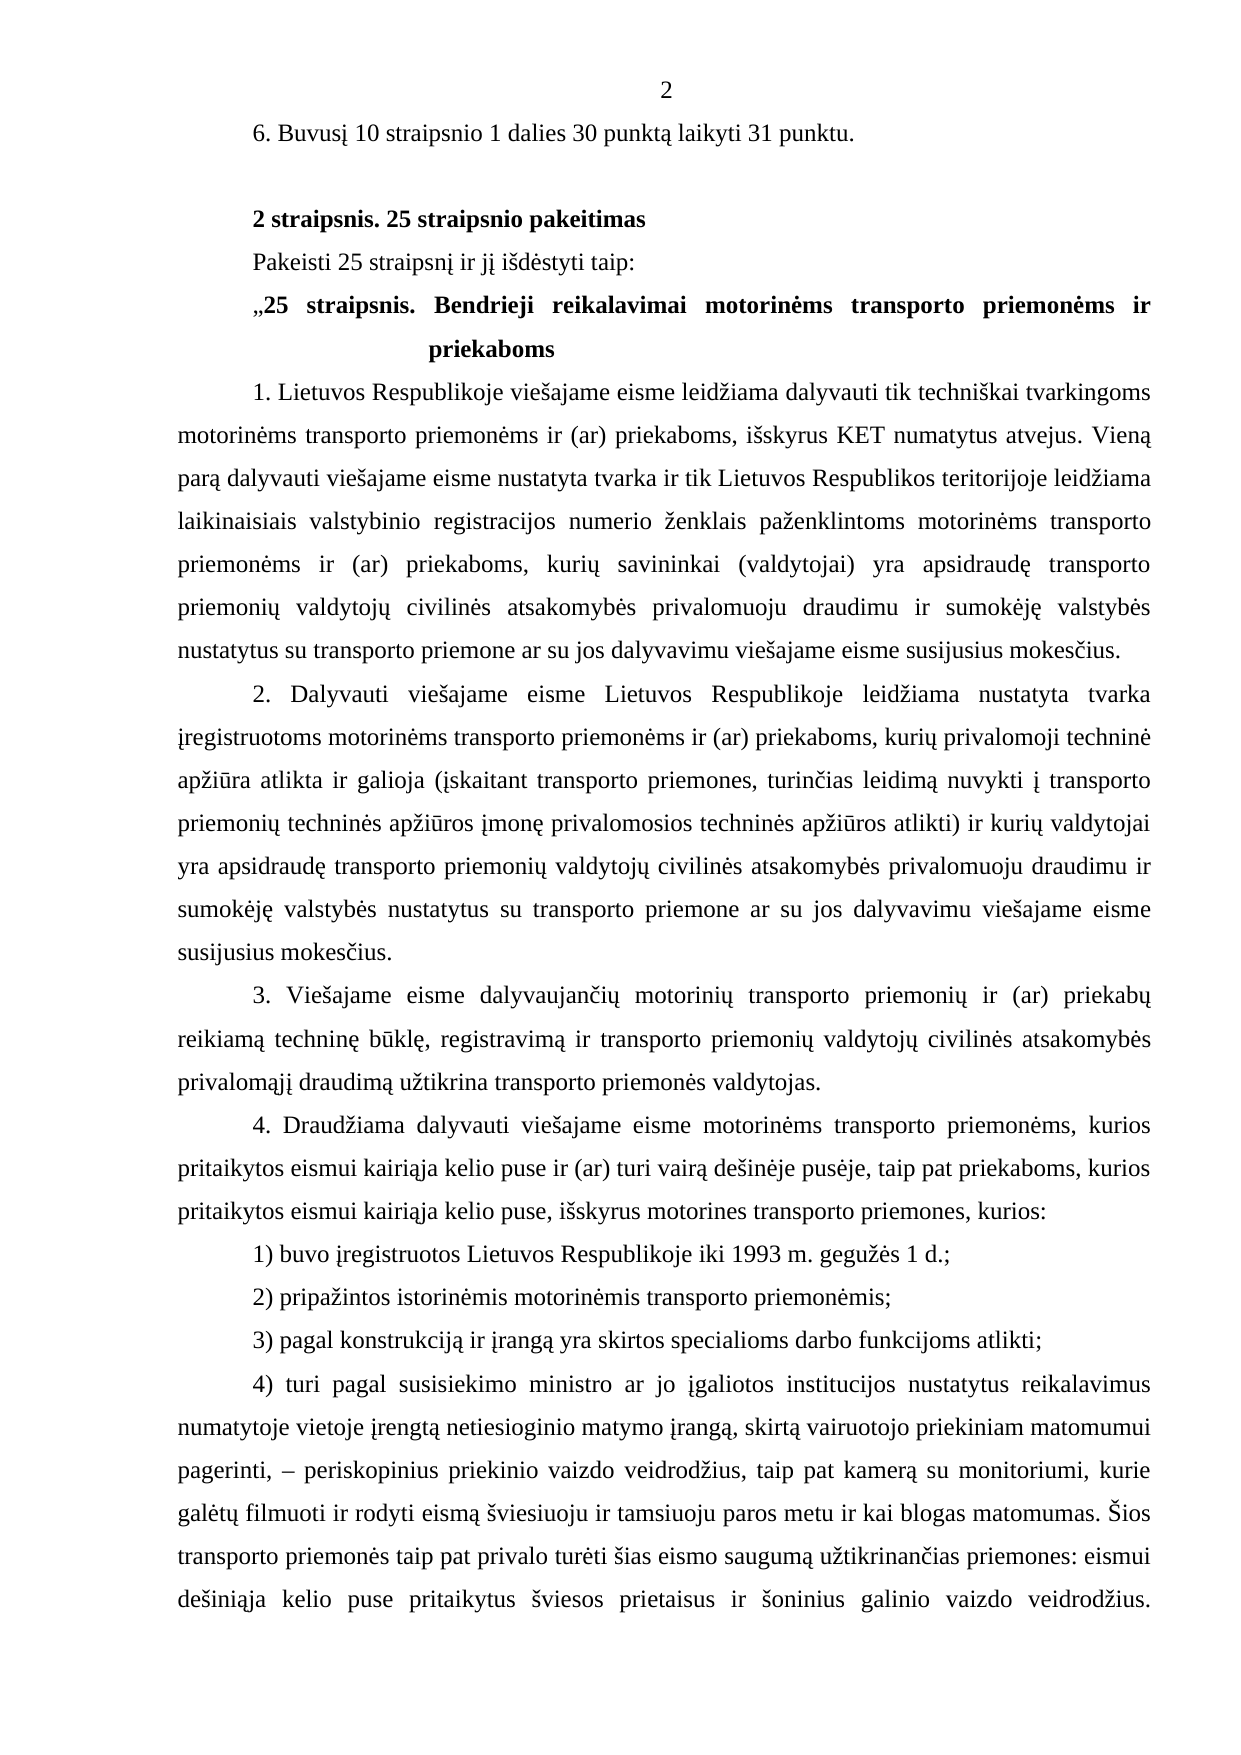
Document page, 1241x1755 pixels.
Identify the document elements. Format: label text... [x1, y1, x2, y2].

text 2. Dalyvauti viešajame eisme Lietuvos Respublikoje leidžiama nustatyta tvarka įregistruotoms motorinėms transporto priemonėms ir (ar) priekaboms, kurių privalomoji techninė apžiūra atlikta ir galioja (įskaitant transporto priemones, turinčias leidimą nuvykti į transporto priemonių techninės apžiūros įmonę privalomosios techninės apžiūros atlikti) ir kurių valdytojai yra apsidraudę transporto priemonių valdytojų civilinės atsakomybės privalomuoju draudimu ir sumokėję valstybės nustatytus su transporto priemone ar su jos dalyvavimu viešajame eisme susijusius mokesčius. [177, 679, 1152, 966]
text Pakeisti 25 straipsnį ir jį išdėstyti taip: [177, 247, 1152, 276]
text 4) turi pagal susisiekimo ministro ar jo įgaliotos institucijos nustatytus reikalavimus numatytoje vietoje įrengtą netiesioginio matymo įrangą, skirtą vairuotojo priekiniam matomumui pagerinti, – periskopinius priekinio vaizdo veidrodžius, taip pat kamerą su monitoriumi, kurie galėtų filmuoti ir rodyti eismą šviesiuoju ir tamsiuoju paros metu ir kai blogas matomumas. Šios transporto priemonės taip pat privalo turėti šias eismo saugumą užtikrinančias priemones: eismui dešiniąja kelio puse pritaikytus šviesos prietaisus ir šoninius galinio vaizdo veidrodžius. [177, 1369, 1152, 1613]
text 2) pripažintos istorinėmis motorinėmis transporto priemonėmis; [177, 1282, 1152, 1311]
text 3) pagal konstrukciją ir įrangą yra skirtos specialioms darbo funkcijoms atlikti; [177, 1326, 1152, 1354]
text 1) buvo įregistruotos Lietuvos Respublikoje iki 1993 m. gegužės 1 d.; [177, 1239, 1152, 1268]
text 4. Draudžiama dalyvauti viešajame eisme motorinėms transporto priemonėms, kurios pritaikytos eismui kairiąja kelio puse ir (ar) turi vairą dešinėje pusėje, taip pat priekaboms, kurios pritaikytos eismui kairiąja kelio puse, išskyrus motorines transporto priemones, kurios: [177, 1110, 1152, 1225]
text 2 straipsnis. 25 straipsnio pakeitimas [177, 204, 1152, 233]
text 3. Viešajame eisme dalyvaujančių motorinių transporto priemonių ir (ar) priekabų reikiamą techninę būklę, registravimą ir transporto priemonių valdytojų civilinės atsakomybės privalomąjį draudimą užtikrina transporto priemonės valdytojas. [177, 981, 1152, 1096]
text „25 straipsnis. Bendrieji reikalavimai motorinėms transporto priemonėms ir priekaboms [252, 291, 1152, 362]
text 1. Lietuvos Respublikoje viešajame eisme leidžiama dalyvauti tik techniškai tvarkingoms motorinėms transporto priemonėms ir (ar) priekaboms, išskyrus KET numatytus atvejus. Vieną parą dalyvauti viešajame eisme nustatyta tvarka ir tik Lietuvos Respublikos teritorijoje leidžiama laikinaisiais valstybinio registracijos numerio ženklais paženklintoms motorinėms transporto priemonėms ir (ar) priekaboms, kurių savininkai (valdytojai) yra apsidraudę transporto priemonių valdytojų civilinės atsakomybės privalomuoju draudimu ir sumokėję valstybės nustatytus su transporto priemone ar su jos dalyvavimu viešajame eisme susijusius mokesčius. [177, 377, 1152, 664]
text 6. Buvusį 10 straipsnio 1 dalies 30 punktą laikyti 31 punktu. [177, 118, 1152, 147]
